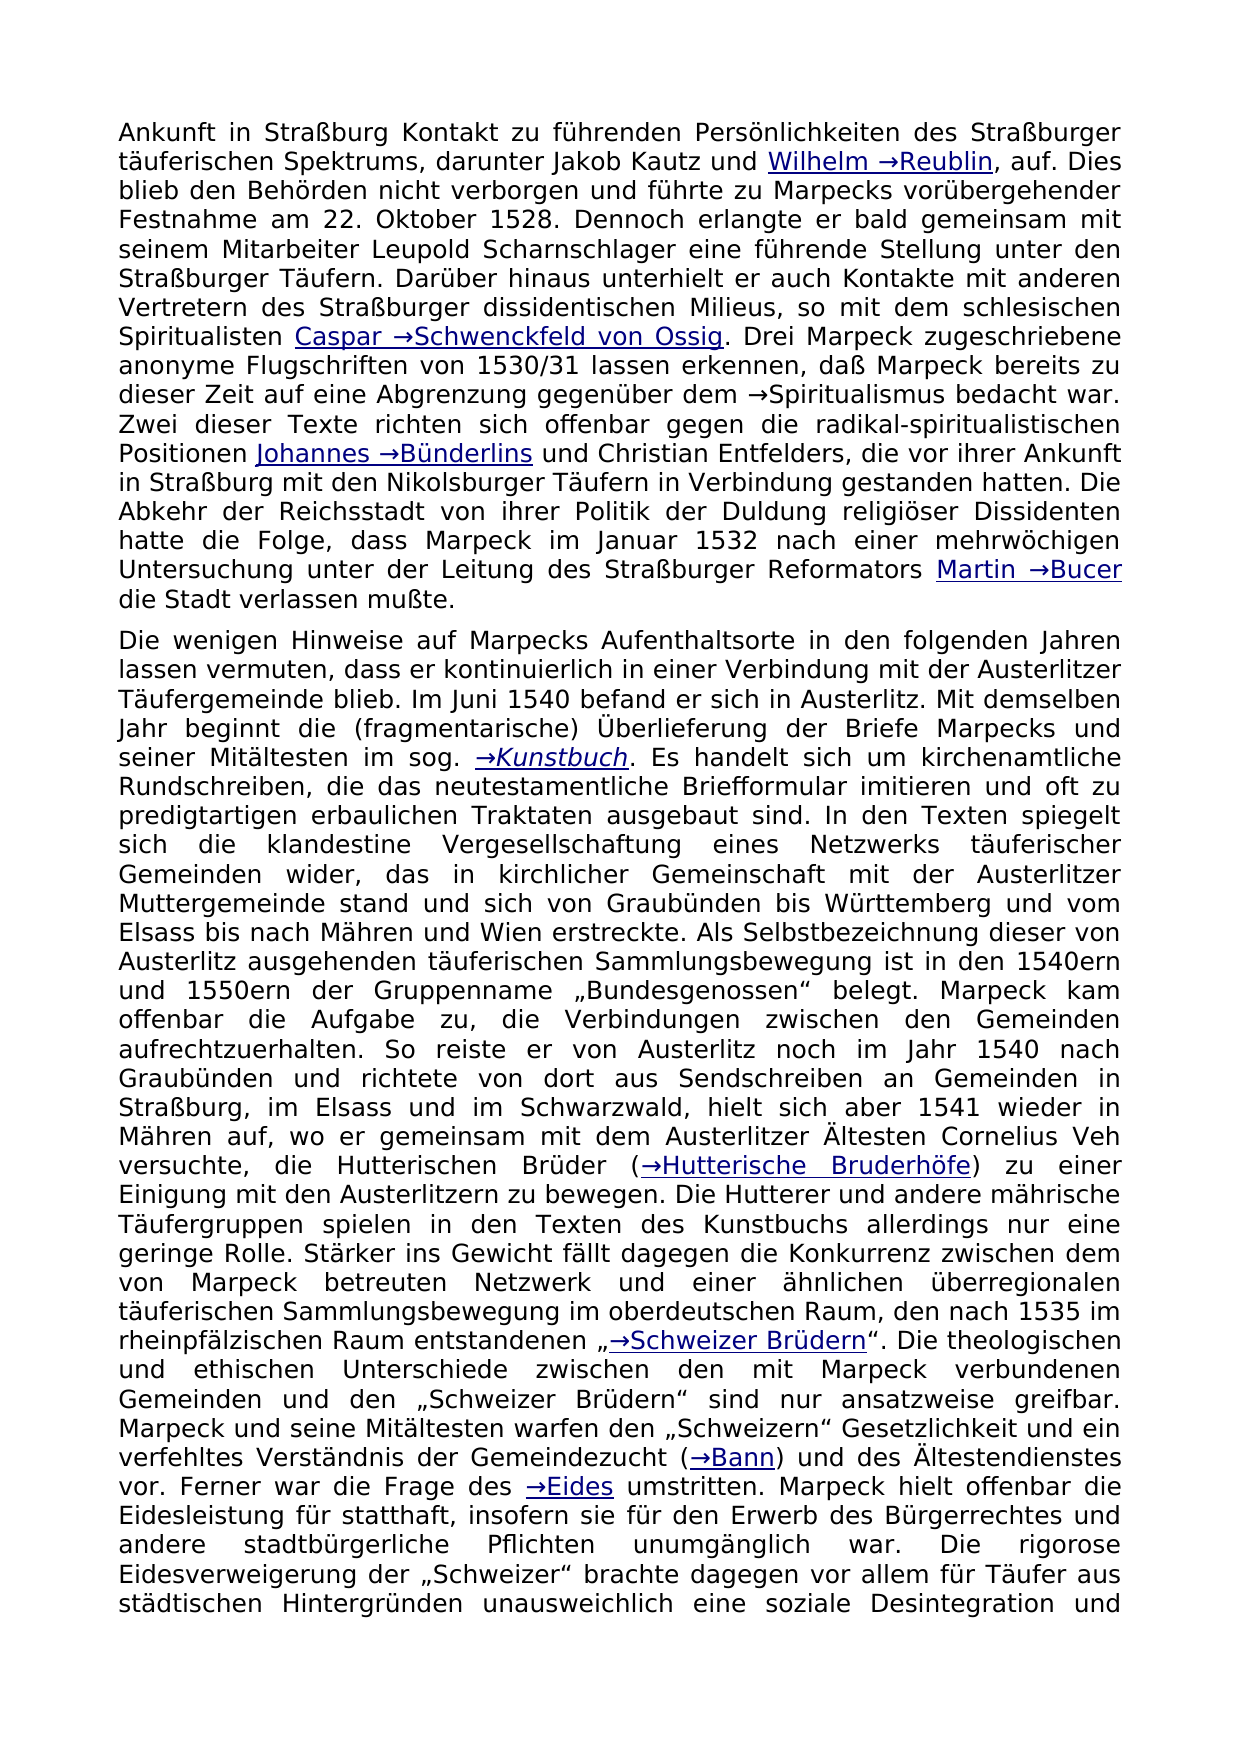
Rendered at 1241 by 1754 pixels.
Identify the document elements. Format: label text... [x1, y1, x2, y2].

text Die wenigen Hinweise auf Marpecks Aufenthaltsorte in den folgenden Jahren lassen vermuten, dass er kontinuierlich in einer Verbindung mit der Austerlitzer Täufergemeinde blieb. Im Juni 1540 befand er sich in Austerlitz. Mit demselben Jahr beginnt die (fragmentarische) Überlieferung der Briefe Marpecks und seiner Mitältesten im sog. →Kunstbuch. Es handelt sich um kirchenamtliche Rundschreiben, die das neutestamentliche Briefformular imitieren und oft zu predigtartigen erbaulichen Traktaten ausgebaut sind. In den Texten spiegelt sich die klandestine Vergesellschaftung eines Netzwerks täuferischer Gemeinden wider, das in kirchlicher Gemeinschaft mit der Austerlitzer Muttergemeinde stand und sich von Graubünden bis Württemberg und vom Elsass bis nach Mähren und Wien erstreckte. Als Selbstbezeichnung dieser von Austerlitz ausgehenden täuferischen Sammlungsbewegung ist in den 1540ern und 1550ern der Gruppenname „Bundesgenossen“ belegt. Marpeck kam offenbar die Aufgabe zu, die Verbindungen zwischen den Gemeinden aufrechtzuerhalten. So reiste er von Austerlitz noch im Jahr 1540 nach Graubünden und richtete von dort aus Sendschreiben an Gemeinden in Straßburg, im Elsass und im Schwarzwald, hielt sich aber 1541 wieder in Mähren auf, wo er gemeinsam mit dem Austerlitzer Ältesten Cornelius Veh versuchte, die Hutterischen Brüder (→Hutterische Bruderhöfe) zu einer Einigung mit den Austerlitzern zu bewegen. Die Hutterer und andere mährische Täufergruppen spielen in den Texten des Kunstbuchs allerdings nur eine geringe Rolle. Stärker ins Gewicht fällt dagegen die Konkurrenz zwischen dem von Marpeck betreuten Netzwerk und einer ähnlichen überregionalen täuferischen Sammlungsbewegung im oberdeutschen Raum, den nach 1535 im rheinpfälzischen Raum entstandenen „→Schweizer Brüdern“. Die theologischen und ethischen Unterschiede zwischen den mit Marpeck verbundenen Gemeinden und den „Schweizer Brüdern“ sind nur ansatzweise greifbar. Marpeck und seine Mitältesten warfen den „Schweizern“ Gesetzlichkeit und ein verfehltes Verständnis der Gemeindezucht (→Bann) und des Ältestendienstes vor. Ferner war die Frage des →Eides umstritten. Marpeck hielt offenbar die Eidesleistung für statthaft, insofern sie für den Erwerb des Bürgerrechtes und andere stadtbürgerliche Pflichten unumgänglich war. Die rigorose Eidesverweigerung der „Schweizer“ brachte dagegen vor allem für Täufer aus städtischen Hintergründen unausweichlich eine soziale Desintegration und [118, 626, 1122, 1618]
text Ankunft in Straßburg Kontakt zu führenden Persönlichkeiten des Straßburger täuferischen Spektrums, darunter Jakob Kautz und Wilhelm →Reublin, auf. Dies blieb den Behörden nicht verborgen und führte zu Marpecks vorübergehender Festnahme am 22. Oktober 1528. Dennoch erlangte er bald gemeinsam mit seinem Mitarbeiter Leupold Scharnschlager eine führende Stellung unter den Straßburger Täufern. Darüber hinaus unterhielt er auch Kontakte mit anderen Vertretern des Straßburger dissidentischen Milieus, so mit dem schlesischen Spiritualisten Caspar →Schwenckfeld von Ossig. Drei Marpeck zugeschriebene anonyme Flugschriften von 1530/31 lassen erkennen, daß Marpeck bereits zu dieser Zeit auf eine Abgrenzung gegenüber dem →Spiritualismus bedacht war. Zwei dieser Texte richten sich offenbar gegen die radikal-spiritualistischen Positionen Johannes →Bünderlins und Christian Entfelders, die vor ihrer Ankunft in Straßburg mit den Nikolsburger Täufern in Verbindung gestanden hatten. Die Abkehr der Reichsstadt von ihrer Politik der Duldung religiöser Dissidenten hatte die Folge, dass Marpeck im Januar 1532 nach einer mehrwöchigen Untersuchung unter der Leitung des Straßburger Reformators Martin →Bucer die Stadt verlassen mußte. [118, 118, 1122, 614]
